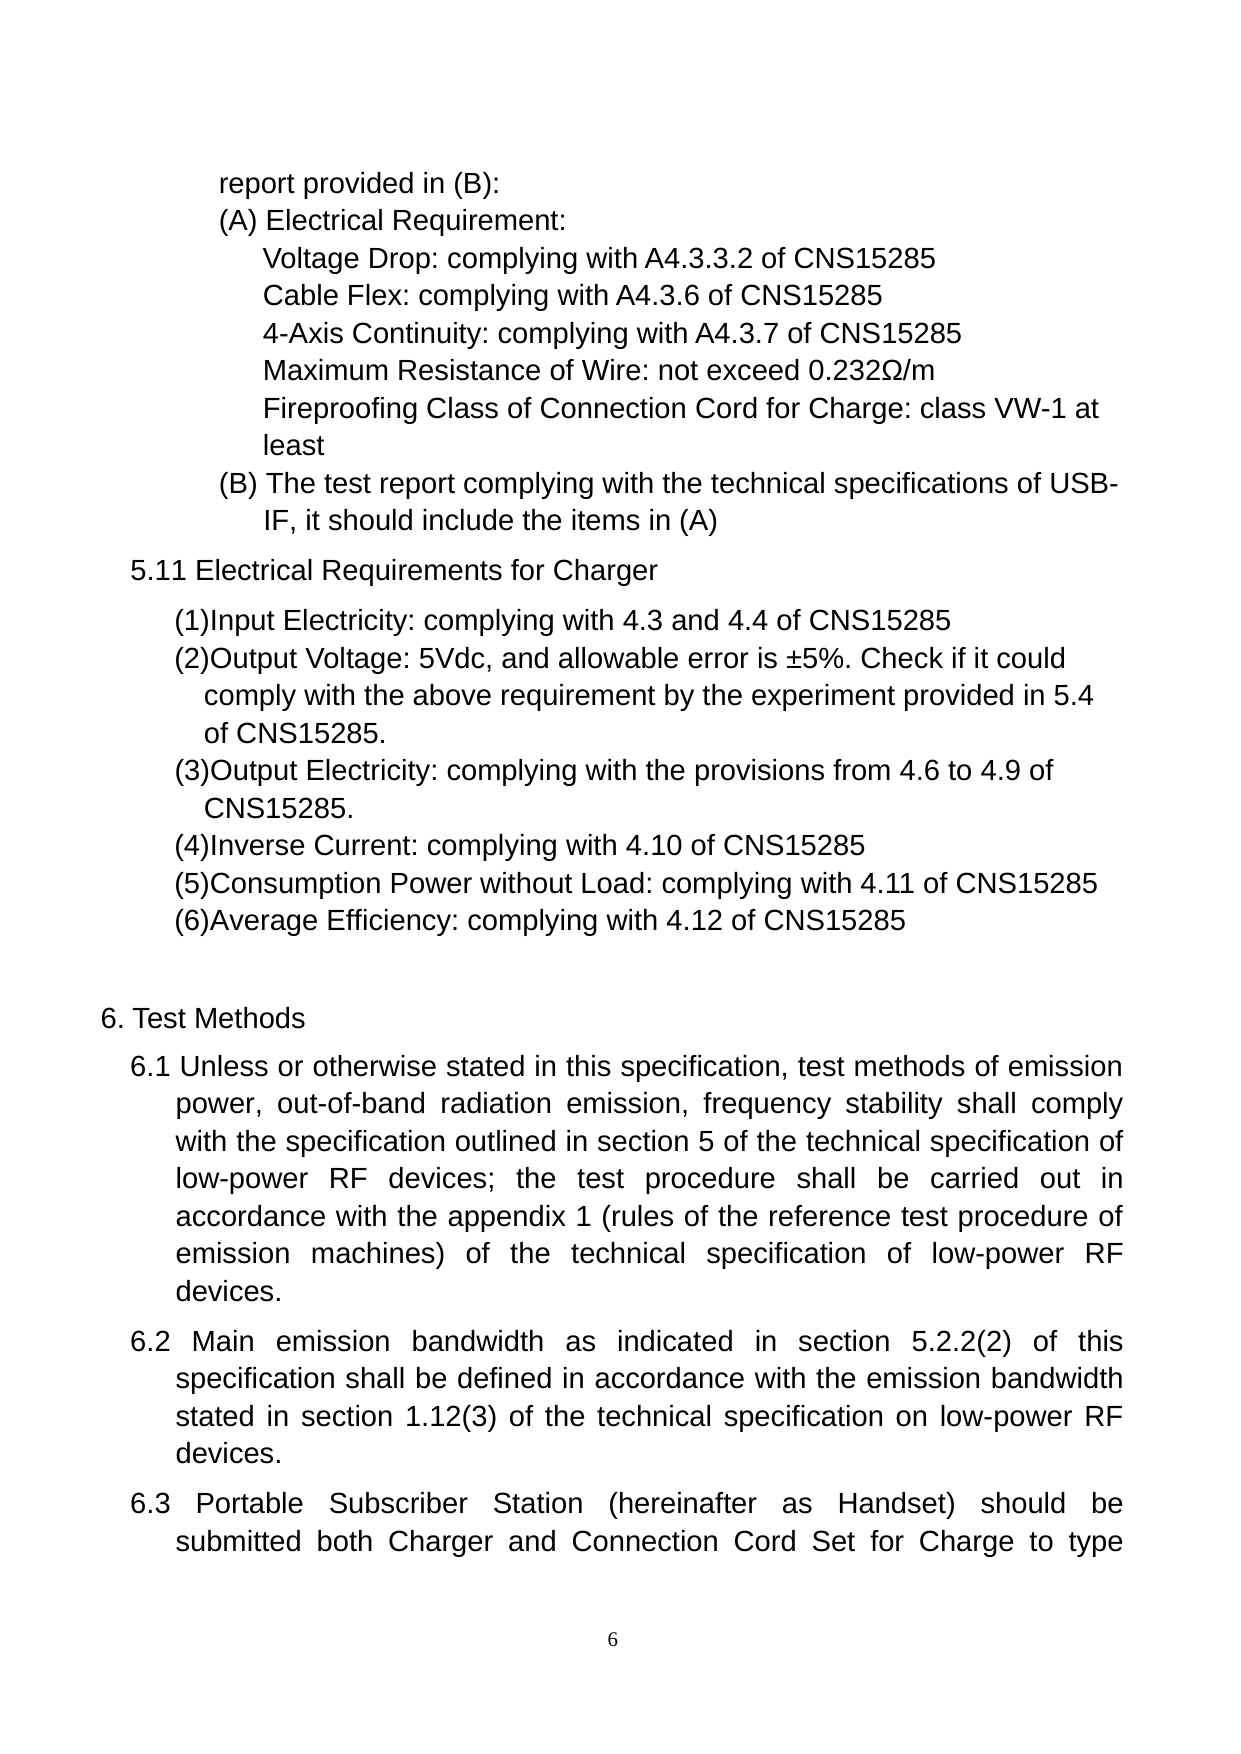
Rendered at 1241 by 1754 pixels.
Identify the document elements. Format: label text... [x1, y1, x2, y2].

text (3)Output Electricity: complying with the provisions from 4.6 to 4.9 of CNS15285. [174, 752, 1125, 827]
text 6.3 Portable Subscriber Station (hereinafter as Handset) should be submitted both Charger and Connection Cord Set for Charge to type [130, 1484, 1125, 1559]
text (B) The test report complying with the technical specifications of USB-IF, it should include the items in (A) [219, 464, 1125, 539]
text 6.2 Main emission bandwidth as indicated in section 5.2.2(2) of this specification shall be defined in accordance with the emission bandwidth stated in section 1.12(3) of the technical specification on low-power RF devices. [130, 1322, 1125, 1472]
text report provided in (B): [174, 164, 1125, 202]
text (5)Consumption Power without Load: complying with 4.11 of CNS15285 [154, 864, 1125, 902]
text (6)Average Efficiency: complying with 4.12 of CNS15285 [174, 902, 1125, 939]
text (1)Input Electricity: complying with 4.3 and 4.4 of CNS15285 [154, 602, 1125, 639]
text Voltage Drop: complying with A4.3.3.2 of CNS15285 Cable Flex: complying with A4.3.6 of CNS15285 4-Axis Continuity: complying with A4.3.7 of CNS15285 Maximum Resistance of Wire: not exceed 0.232Ω/m Fireproofing Class of Connection Cord for Charge: class VW-1 at least [262, 239, 1125, 464]
text (4)Inverse Current: complying with 4.10 of CNS15285 [154, 827, 1125, 864]
text 5.11 Electrical Requirements for Charger [130, 552, 1125, 589]
text (2)Output Voltage: 5Vdc, and allowable error is ±5%. Check if it could comply with the above requirement by the experiment provided in 5.4 of CNS15285. [174, 639, 1125, 752]
text 6.1 Unless or otherwise stated in this specification, test methods of emission power, out-of-band radiation emission, frequency stability shall comply with the specification outlined in section 5 of the technical specification of low-power RF devices; the test procedure shall be carried out in accordance with the appendix 1 (rules of the reference test procedure of emission machines) of the technical specification of low-power RF devices. [130, 1047, 1125, 1309]
text (A) Electrical Requirement: [183, 202, 1125, 239]
text 6. Test Methods [100, 1002, 1125, 1034]
